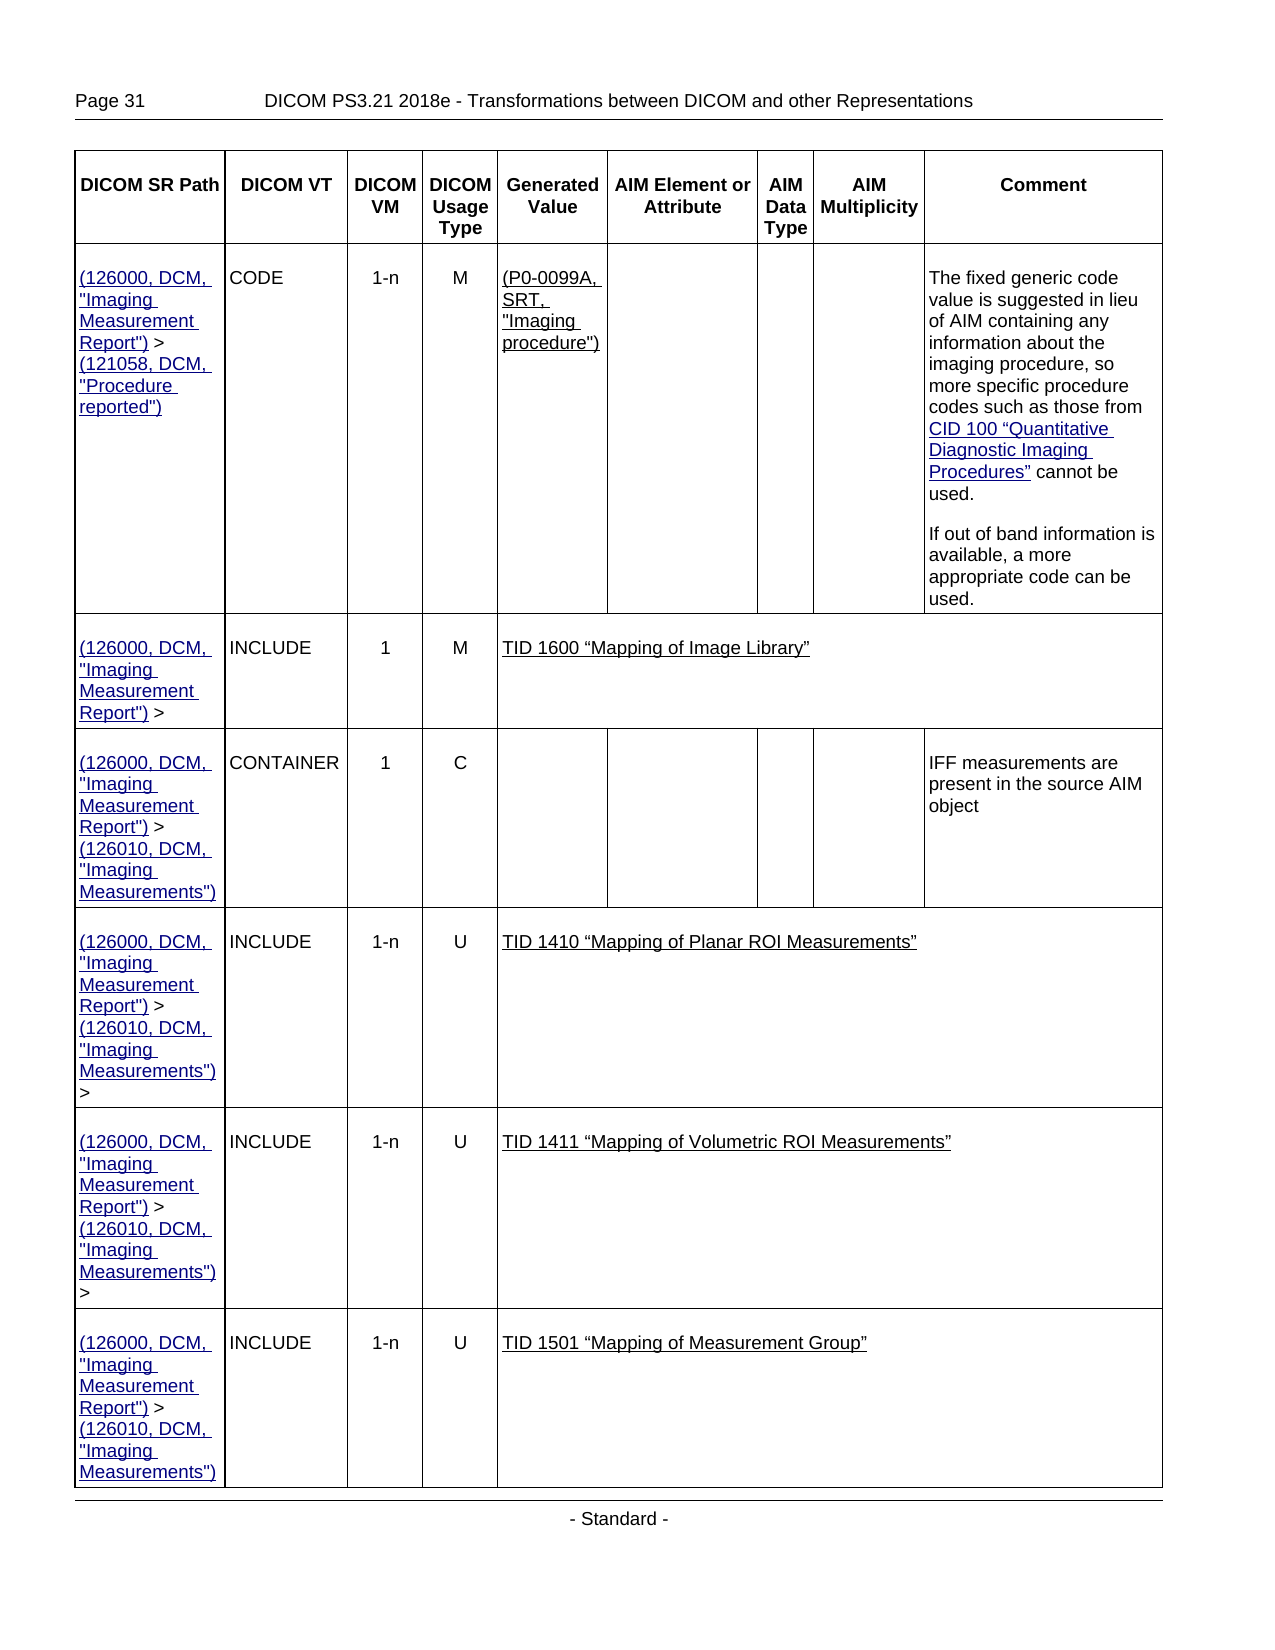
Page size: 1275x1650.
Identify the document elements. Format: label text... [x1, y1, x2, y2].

table_cell M [423, 614, 497, 727]
table_header DICOM VT [226, 151, 347, 243]
table_cell (126000, DCM, "Imaging Measurement Report") > [76, 614, 224, 727]
table_cell U [423, 1108, 497, 1308]
table_cell [814, 729, 924, 907]
table_cell M [423, 244, 497, 613]
table_cell CODE [226, 244, 347, 613]
table_cell 1-n [348, 908, 422, 1107]
table_cell (126000, DCM, "Imaging Measurement Report") > (126010, DCM, "Imaging Measurements") > [76, 1108, 224, 1308]
table_cell [758, 244, 813, 613]
table_cell [608, 244, 757, 613]
table_header AIM Multiplicity [814, 151, 924, 243]
table_cell INCLUDE [226, 908, 347, 1107]
table_cell C [423, 729, 497, 907]
table_header DICOM VM [348, 151, 422, 243]
table_cell [608, 729, 757, 907]
table_cell (126000, DCM, "Imaging Measurement Report") > (121058, DCM, "Procedure reported") [76, 244, 224, 613]
table_cell 1-n [348, 1108, 422, 1308]
table_header AIM Data Type [758, 151, 813, 243]
table_cell TID 1501 “Mapping of Measurement Group” [498, 1309, 1162, 1487]
table_cell 1 [348, 614, 422, 727]
table_cell CONTAINER [226, 729, 347, 907]
table_header Generated Value [498, 151, 607, 243]
table_cell TID 1410 “Mapping of Planar ROI Measurements” [498, 908, 1162, 1107]
table_cell [758, 729, 813, 907]
table_cell [814, 244, 924, 613]
table_cell (P0-0099A, SRT, "Imaging procedure") [498, 244, 607, 613]
table_cell INCLUDE [226, 1309, 347, 1487]
table_cell (126000, DCM, "Imaging Measurement Report") > (126010, DCM, "Imaging Measurements") [76, 729, 224, 907]
table_header DICOM Usage Type [423, 151, 497, 243]
table_cell INCLUDE [226, 614, 347, 727]
table_cell 1-n [348, 244, 422, 613]
table_cell TID 1600 “Mapping of Image Library” [498, 614, 1162, 727]
table_cell [498, 729, 607, 907]
table_cell (126000, DCM, "Imaging Measurement Report") > (126010, DCM, "Imaging Measurements") > [76, 908, 224, 1107]
table_cell U [423, 908, 497, 1107]
table_cell TID 1411 “Mapping of Volumetric ROI Measurements” [498, 1108, 1162, 1308]
table_cell The fixed generic code value is suggested in lieu of AIM containing any information about the imaging procedure, so more specific procedure codes such as those from CID 100 “Quantitative Diagnostic Imaging Procedures” cannot be used. If out of band information is available, a more appropriate code can be used. [925, 244, 1162, 613]
table_cell 1 [348, 729, 422, 907]
table_header Comment [925, 151, 1162, 243]
table_header AIM Element or Attribute [608, 151, 757, 243]
table_cell IFF measurements are present in the source AIM object [925, 729, 1162, 907]
table_cell U [423, 1309, 497, 1487]
table_cell 1-n [348, 1309, 422, 1487]
table_header DICOM SR Path [76, 151, 224, 243]
table_cell (126000, DCM, "Imaging Measurement Report") > (126010, DCM, "Imaging Measurements") [76, 1309, 224, 1487]
table_cell INCLUDE [226, 1108, 347, 1308]
